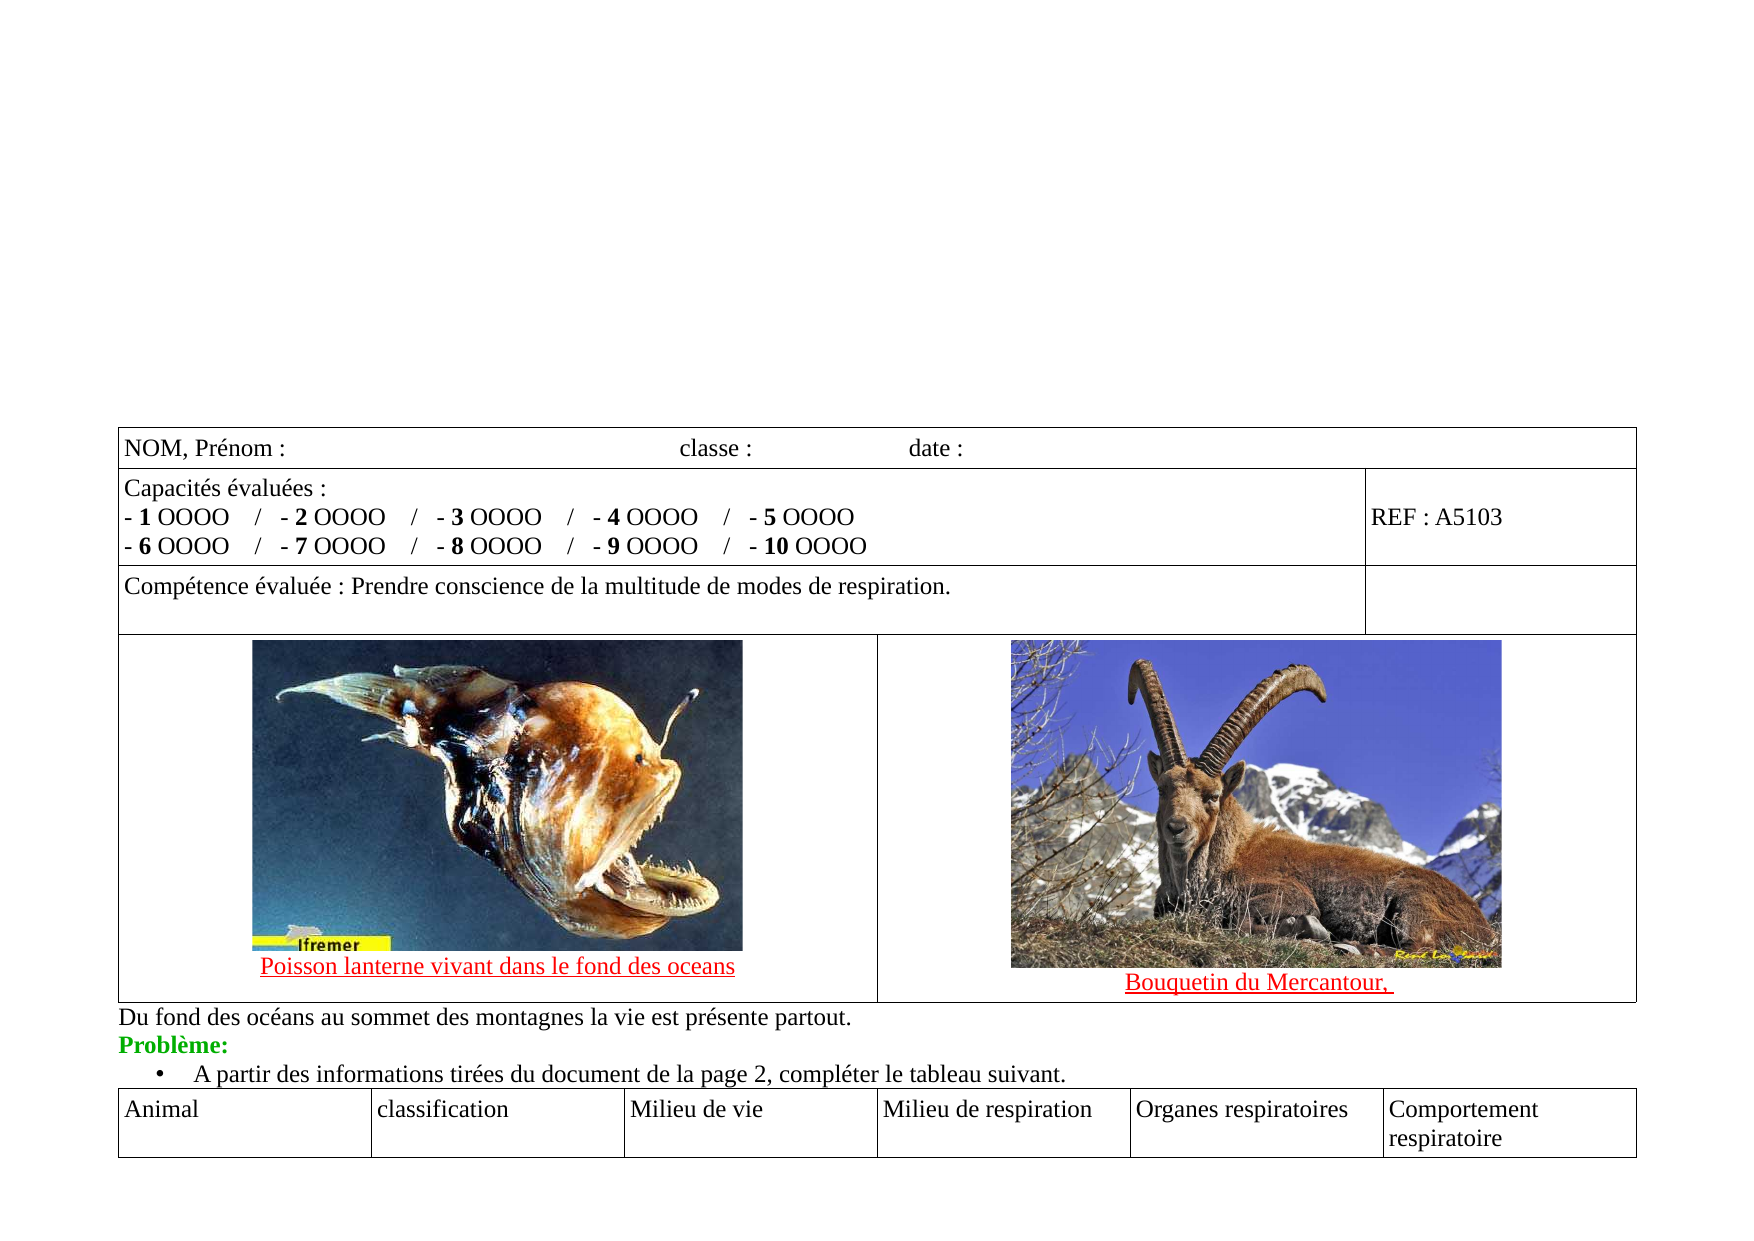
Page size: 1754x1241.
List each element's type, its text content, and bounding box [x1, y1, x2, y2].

text Problème: [118, 1031, 1636, 1059]
table_header Comportement respiratoire [1384, 1089, 1636, 1157]
table_header NOM, Prénom : classe : date : [119, 428, 1636, 467]
table_header Milieu de vie [625, 1089, 877, 1157]
table_header Milieu de respiration [878, 1089, 1130, 1157]
picture [252, 640, 743, 951]
table_cell REF : A5103 [1366, 469, 1636, 565]
list A partir des informations tirées du document de la page 2, compléter le tableau suivant. [156, 1059, 1636, 1088]
table_cell Capacités évaluées : - 1 OOOO / - 2 OOOO / - 3 OOOO / - 4 OOOO / - 5 OOOO - 6 OOOO / - 7 OOOO / - 8 OOOO / - 9 OOOO / - 10 OOOO [119, 469, 1365, 565]
table_header classification [372, 1089, 624, 1157]
picture [1011, 640, 1502, 968]
table_header Organes respiratoires [1131, 1089, 1383, 1157]
table_cell [1366, 566, 1636, 634]
table_cell Compétence évaluée : Prendre conscience de la multitude de modes de respiration. [119, 566, 1365, 634]
table_header Bouquetin du Mercantour, [878, 635, 1636, 1002]
text Du fond des océans au sommet des montagnes la vie est présente partout. [118, 1003, 1636, 1031]
table_header Poisson lanterne vivant dans le fond des oceans [119, 635, 877, 1002]
table_header Animal [119, 1089, 371, 1157]
